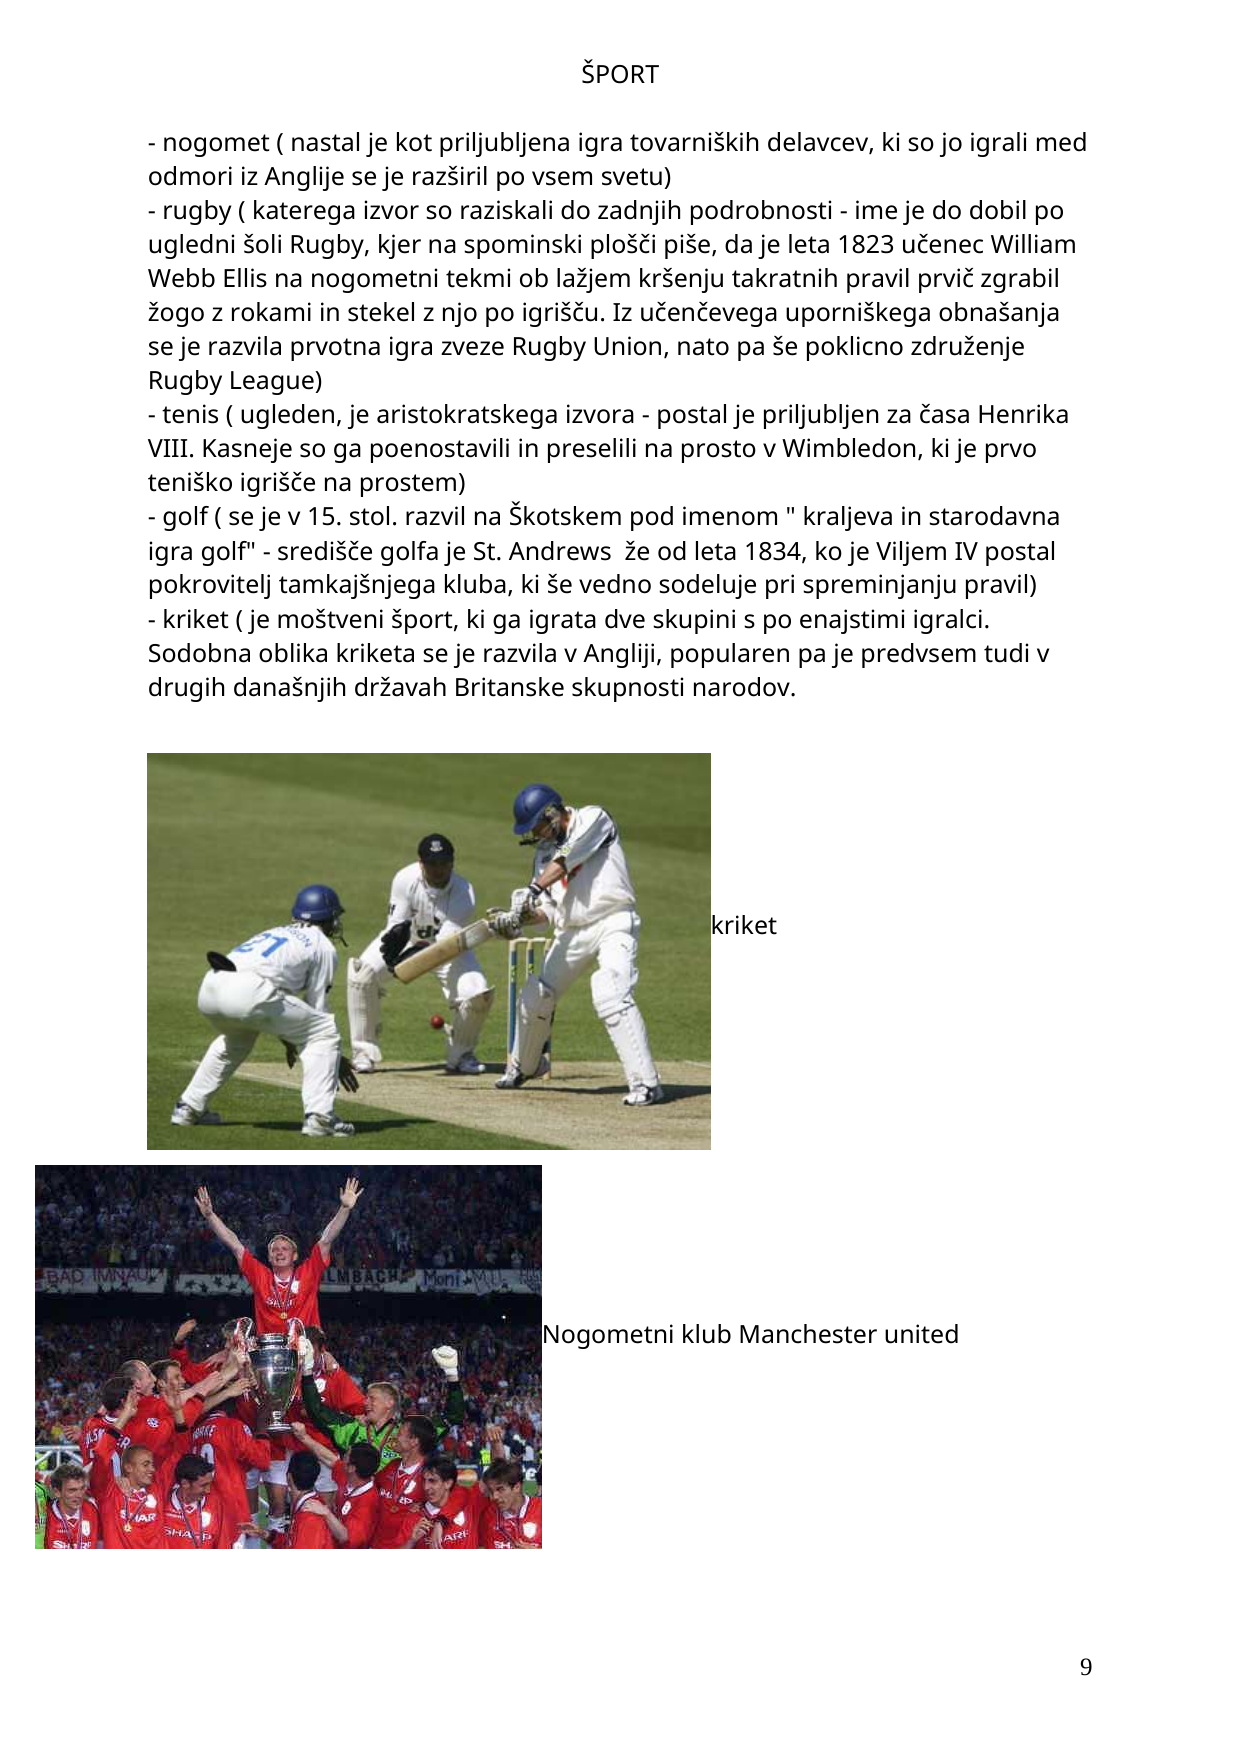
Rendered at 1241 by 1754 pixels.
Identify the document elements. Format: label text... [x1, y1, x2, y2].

text - tenis ( ugleden, je aristokratskega izvora - postal je priljubljen za časa Henrika VIII. Kasneje so ga poenostavili in preselili na prosto v Wimbledon, ki je prvo teniško igrišče na prostem) [148, 397, 1093, 499]
text kriket [148, 908, 1093, 942]
text Nogometni klub Manchester united [148, 1317, 1093, 1351]
picture [35, 1165, 542, 1549]
text - nogomet ( nastal je kot priljubljena igra tovarniških delavcev, ki so jo igrali med odmori iz Anglije se je razširil po vsem svetu) [148, 124, 1093, 192]
text - golf ( se je v 15. stol. razvil na Škotskem pod imenom " kraljeva in starodavna igra golf" - središče golfa je St. Andrews že od leta 1834, ko je Viljem IV postal pokrovitelj tamkajšnjega kluba, ki še vedno sodeluje pri spreminjanju pravil) [148, 499, 1093, 601]
text - kriket ( je moštveni šport, ki ga igrata dve skupini s po enajstimi igralci. Sodobna oblika kriketa se je razvila v Angliji, popularen pa je predvsem tudi v drugih današnjih državah Britanske skupnosti narodov. [148, 601, 1093, 703]
subtitle ŠPORT [148, 56, 1093, 90]
text - rugby ( katerega izvor so raziskali do zadnjih podrobnosti - ime je do dobil po ugledni šoli Rugby, kjer na spominski plošči piše, da je leta 1823 učenec William Webb Ellis na nogometni tekmi ob lažjem kršenju takratnih pravil prvič zgrabil žogo z rokami in stekel z njo po igrišču. Iz učenčevega uporniškega obnašanja se je razvila prvotna igra zveze Rugby Union, nato pa še poklicno združenje Rugby League) [148, 192, 1093, 397]
picture [147, 753, 711, 1150]
